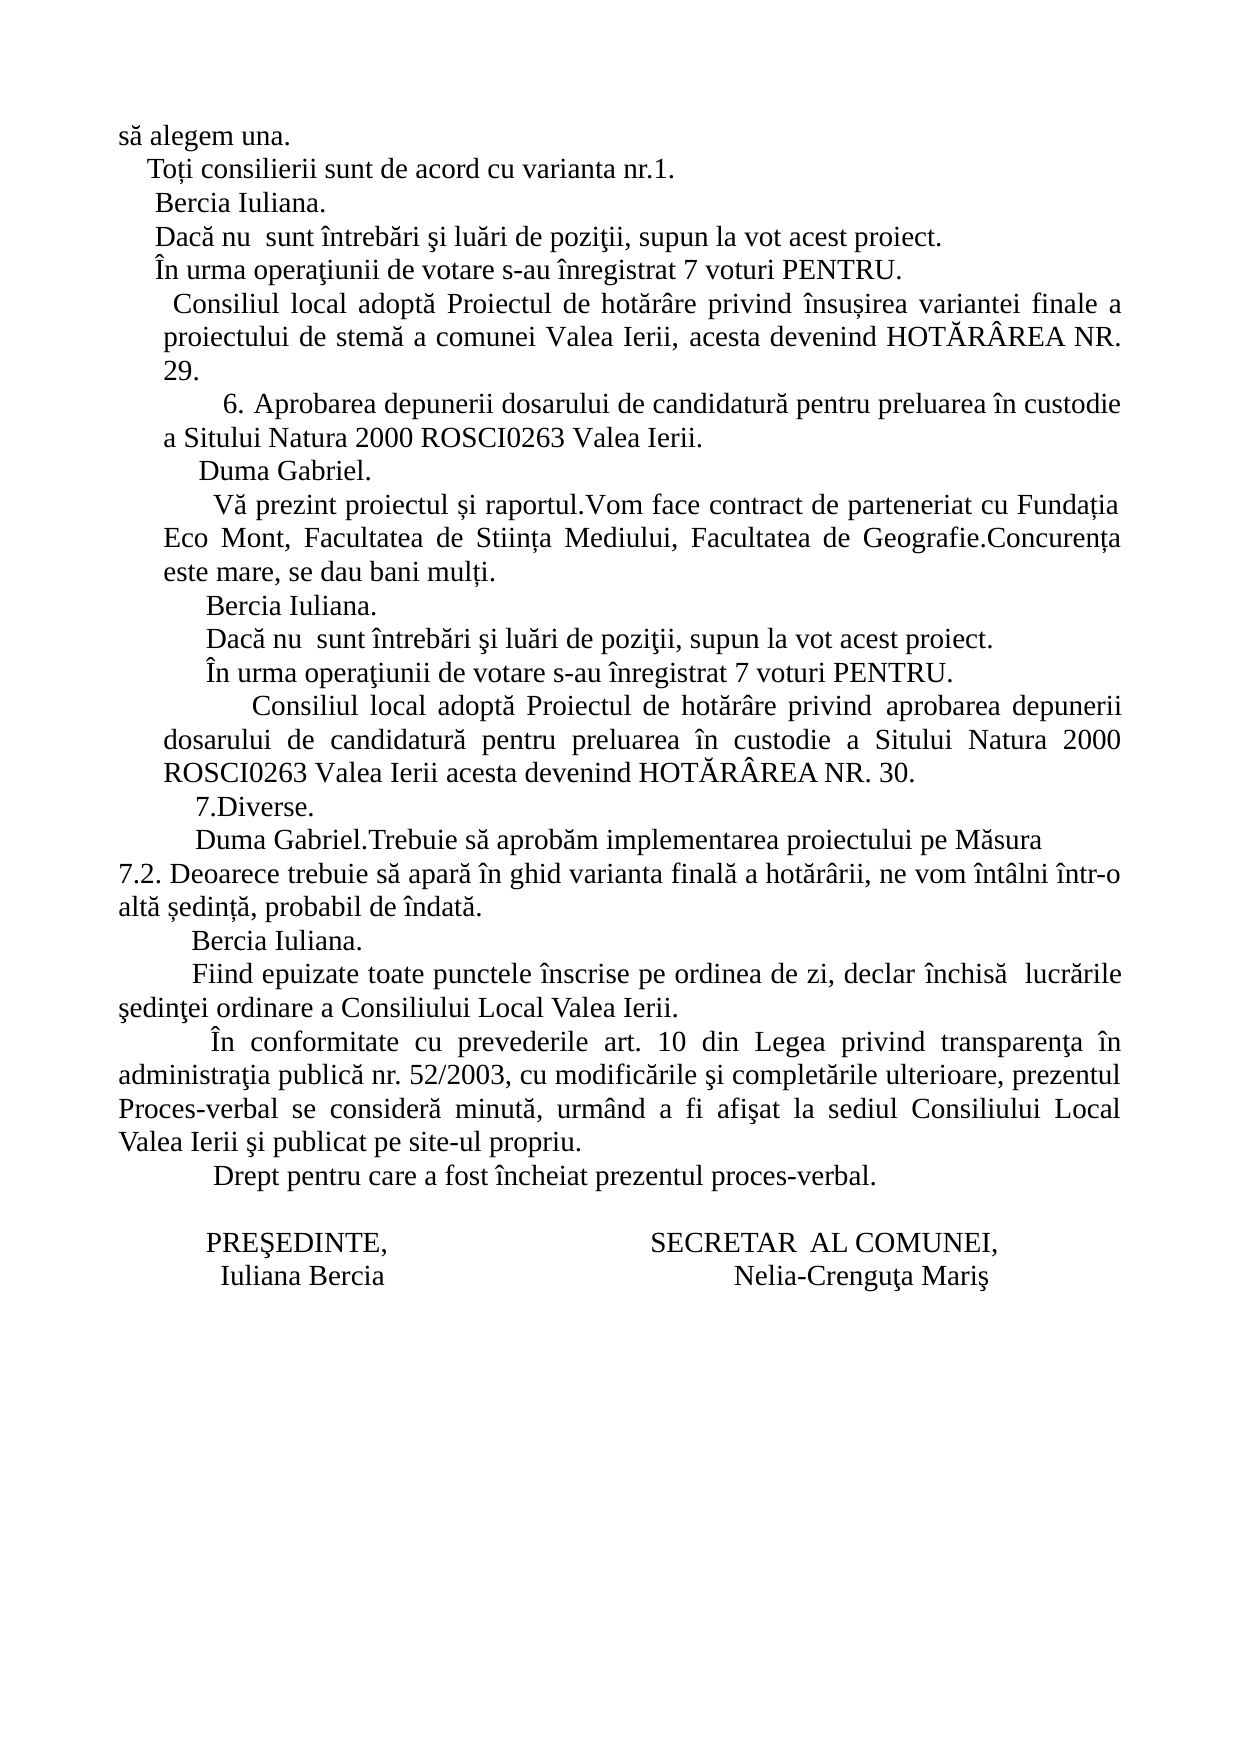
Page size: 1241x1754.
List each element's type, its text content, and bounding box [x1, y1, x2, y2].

text Fiind epuizate toate punctele înscrise pe ordinea de zi, declar închisă lucrările şedinţei ordinare a Consiliului Local Valea Ierii. [118, 957, 1122, 1024]
list Bercia Iuliana. [118, 185, 1122, 219]
text În conformitate cu prevederile art. 10 din Legea privind transparenţa în administraţia publică nr. 52/2003, cu modificările şi completările ulterioare, prezentul Proces-verbal se consideră minută, urmând a fi afişat la sediul Consiliului Local Valea Ierii şi publicat pe site-ul propriu. [118, 1024, 1122, 1158]
list Consiliul local adoptă Proiectul de hotărâre privind însușirea variantei finale a proiectului de stemă a comunei Valea Ierii, acesta devenind HOTĂRÂREA NR. 29. [118, 286, 1122, 386]
list Dacă nu sunt întrebări şi luări de poziţii, supun la vot acest proiect. [118, 621, 1122, 655]
list În urma operaţiunii de votare s-au înregistrat 7 voturi PENTRU. [118, 655, 1122, 688]
text 7.2. Deoarece trebuie să apară în ghid varianta finală a hotărârii, ne vom întâlni într-o altă ședință, probabil de îndată. [118, 856, 1122, 923]
list Bercia Iuliana. [118, 588, 1122, 621]
text Drept pentru care a fost încheiat prezentul proces-verbal. [118, 1158, 1122, 1191]
text Iuliana Bercia Nelia-Crenguţa Mariş [162, 1258, 1122, 1292]
text Toți consilierii sunt de acord cu varianta nr.1. [118, 152, 1122, 185]
text 7.Diverse. [195, 789, 1122, 822]
list Duma Gabriel. [118, 453, 1122, 487]
text Duma Gabriel.Trebuie să aprobăm implementarea proiectului pe Măsura [195, 822, 1122, 856]
list Dacă nu sunt întrebări şi luări de poziţii, supun la vot acest proiect. [118, 219, 1122, 252]
list Vă prezint proiectul și raportul.Vom face contract de parteneriat cu Fundația Eco Mont, Facultatea de Stiința Mediului, Facultatea de Geografie.Concurența este mare, se dau bani mulți. [118, 487, 1122, 588]
list În urma operaţiunii de votare s-au înregistrat 7 voturi PENTRU. [118, 252, 1122, 286]
list 6. Aprobarea depunerii dosarului de candidatură pentru preluarea în custodie a Sitului Natura 2000 ROSCI0263 Valea Ierii. [118, 386, 1122, 453]
text Bercia Iuliana. [118, 923, 1122, 957]
list Consiliul local adoptă Proiectul de hotărâre privind aprobarea depunerii dosarului de candidatură pentru preluarea în custodie a Sitului Natura 2000 ROSCI0263 Valea Ierii acesta devenind HOTĂRÂREA NR. 30. [118, 688, 1122, 789]
text PREŞEDINTE, SECRETAR AL COMUNEI, [118, 1225, 1122, 1258]
text să alegem una. [118, 118, 1122, 152]
